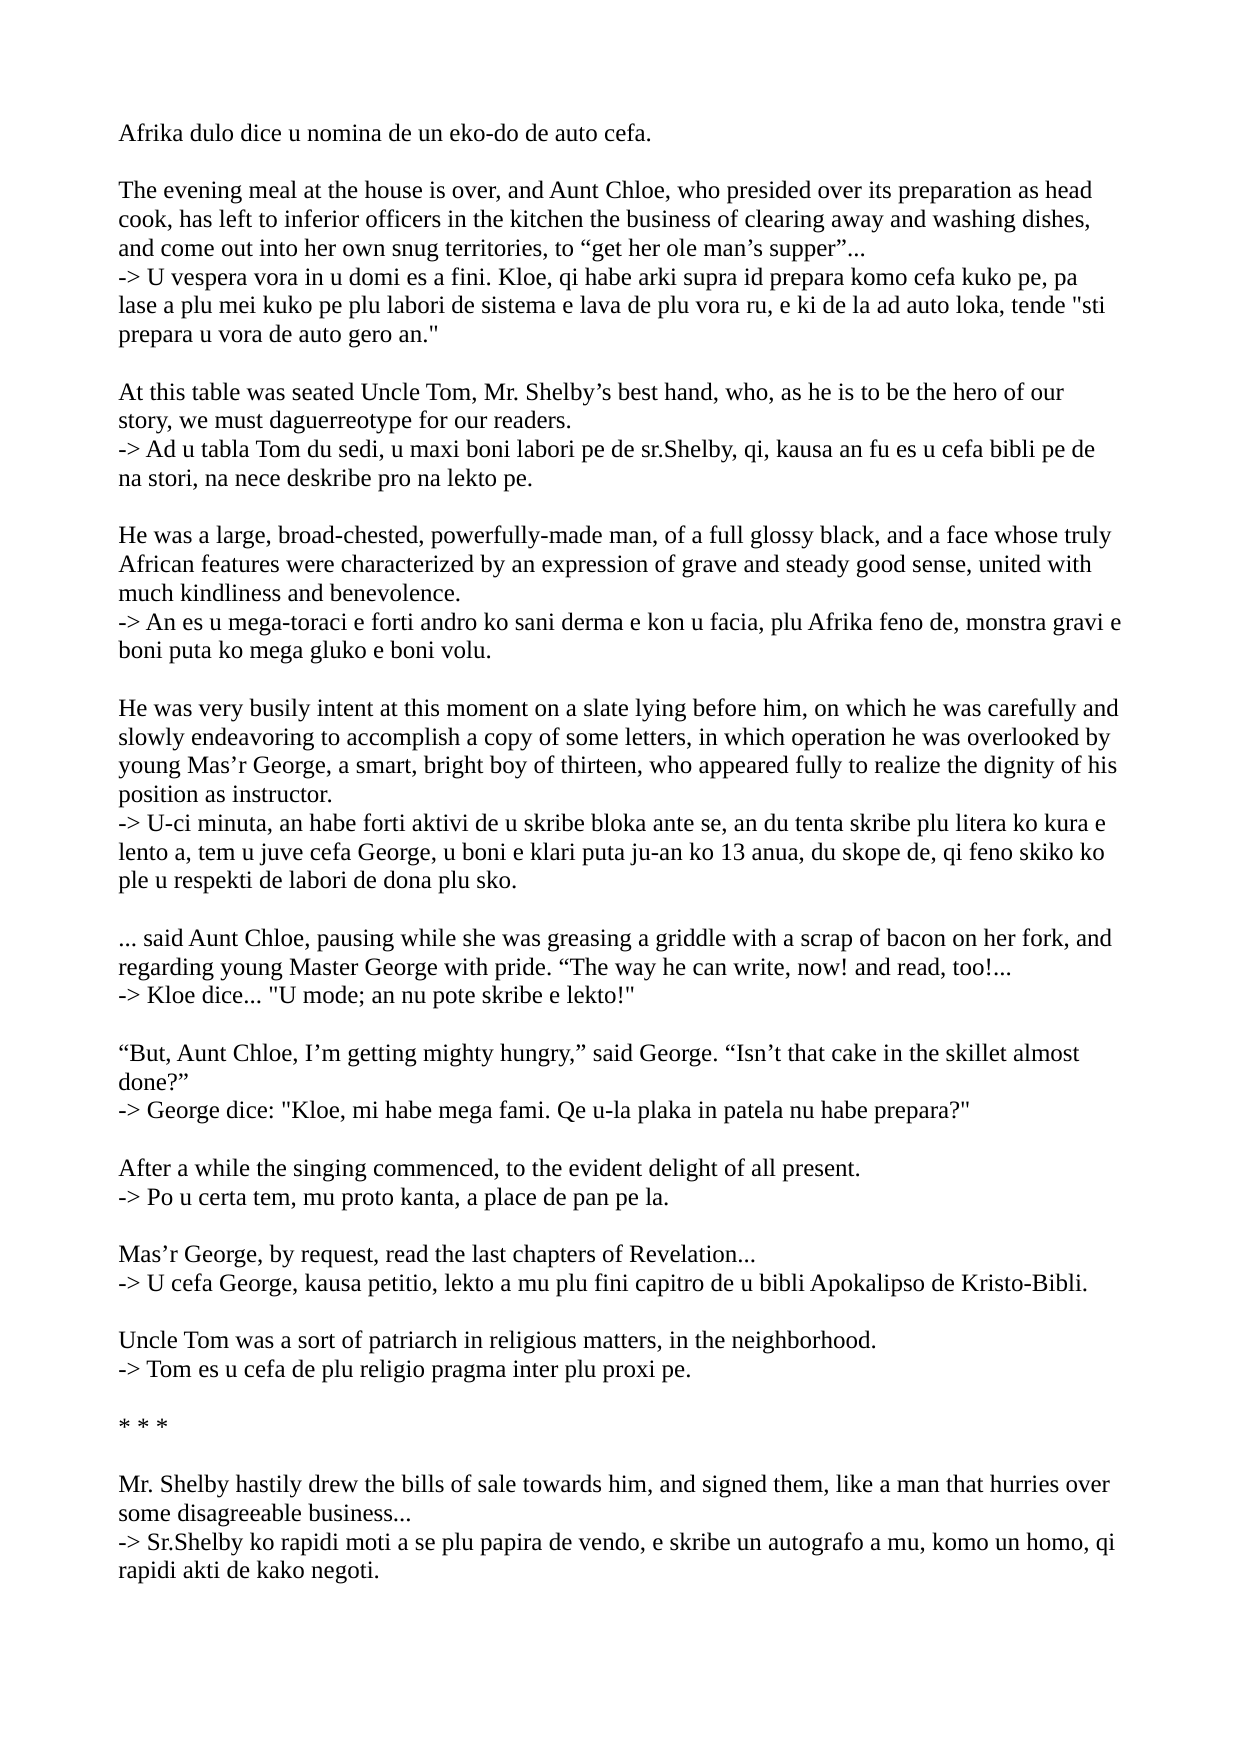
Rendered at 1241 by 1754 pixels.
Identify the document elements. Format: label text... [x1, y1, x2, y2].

text -> Sr.Shelby ko rapidi moti a se plu papira de vendo, e skribe un autografo a mu, komo un homo, qi rapidi akti de kako negoti. [118, 1527, 1122, 1584]
text Afrika dulo dice u nomina de un eko-do de auto cefa. [118, 118, 1122, 147]
text “But, Aunt Chloe, I’m getting mighty hungry,” said George. “Isn’t that cake in the skillet almost done?” [118, 1038, 1122, 1096]
text -> George dice: "Kloe, mi habe mega fami. Qe u-la plaka in patela nu habe prepara?" [118, 1096, 1122, 1124]
text Mas’r George, by request, read the last chapters of Revelation... [118, 1239, 1122, 1268]
text After a while the singing commenced, to the evident delight of all present. [118, 1153, 1122, 1182]
text * * * [118, 1412, 1122, 1441]
text -> Po u certa tem, mu proto kanta, a place de pan pe la. [118, 1182, 1122, 1211]
text ... said Aunt Chloe, pausing while she was greasing a griddle with a scrap of bacon on her fork, and regarding young Master George with pride. “The way he can write, now! and read, too!... [118, 923, 1122, 981]
text -> U vespera vora in u domi es a fini. Kloe, qi habe arki supra id prepara komo cefa kuko pe, pa lase a plu mei kuko pe plu labori de sistema e lava de plu vora ru, e ki de la ad auto loka, tende "sti prepara u vora de auto gero an." [118, 262, 1122, 348]
text -> U-ci minuta, an habe forti aktivi de u skribe bloka ante se, an du tenta skribe plu litera ko kura e lento a, tem u juve cefa George, u boni e klari puta ju-an ko 13 anua, du skope de, qi feno skiko ko ple u respekti de labori de dona plu sko. [118, 808, 1122, 894]
text -> Tom es u cefa de plu religio pragma inter plu proxi pe. [118, 1354, 1122, 1383]
text -> An es u mega-toraci e forti andro ko sani derma e kon u facia, plu Afrika feno de, monstra gravi e boni puta ko mega gluko e boni volu. [118, 607, 1122, 664]
text At this table was seated Uncle Tom, Mr. Shelby’s best hand, who, as he is to be the hero of our story, we must daguerreotype for our readers. [118, 377, 1122, 434]
text -> U cefa George, kausa petitio, lekto a mu plu fini capitro de u bibli Apokalipso de Kristo-Bibli. [118, 1268, 1122, 1297]
text -> Ad u tabla Tom du sedi, u maxi boni labori pe de sr.Shelby, qi, kausa an fu es u cefa bibli pe de na stori, na nece deskribe pro na lekto pe. [118, 434, 1122, 492]
text He was very busily intent at this moment on a slate lying before him, on which he was carefully and slowly endeavoring to accomplish a copy of some letters, in which operation he was overlooked by young Mas’r George, a smart, bright boy of thirteen, who appeared fully to realize the dignity of his position as instructor. [118, 693, 1122, 808]
text The evening meal at the house is over, and Aunt Chloe, who presided over its preparation as head cook, has left to inferior officers in the kitchen the business of clearing away and washing dishes, and come out into her own snug territories, to “get her ole man’s supper”... [118, 176, 1122, 262]
text He was a large, broad-chested, powerfully-made man, of a full glossy black, and a face whose truly African features were characterized by an expression of grave and steady good sense, united with much kindliness and benevolence. [118, 521, 1122, 607]
text Uncle Tom was a sort of patriarch in religious matters, in the neighborhood. [118, 1326, 1122, 1354]
text -> Kloe dice... "U mode; an nu pote skribe e lekto!" [118, 981, 1122, 1009]
text Mr. Shelby hastily drew the bills of sale towards him, and signed them, like a man that hurries over some disagreeable business... [118, 1469, 1122, 1527]
